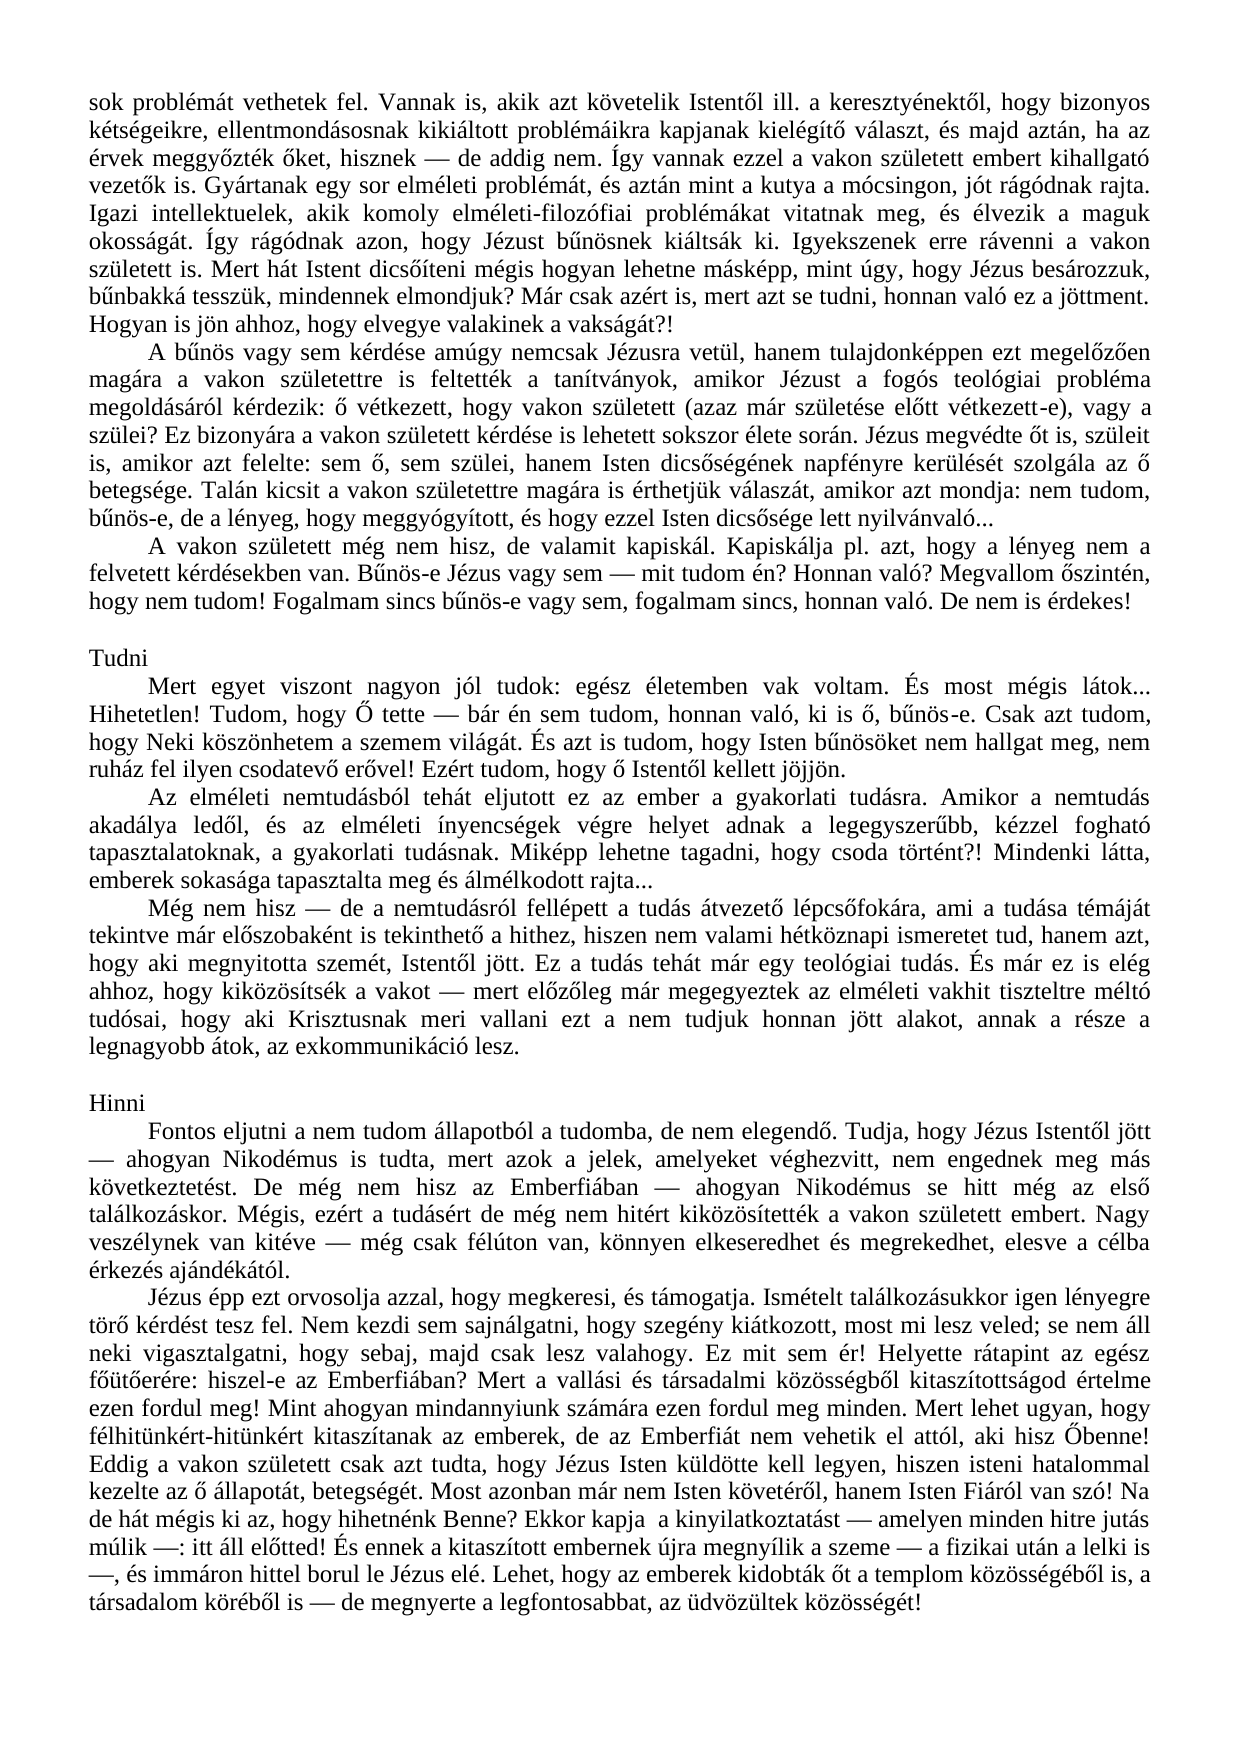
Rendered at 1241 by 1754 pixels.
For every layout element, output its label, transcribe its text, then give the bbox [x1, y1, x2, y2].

text Hinni [88, 1089, 1152, 1117]
text Mert egyet viszont nagyon jól tudok: egész életemben vak voltam. És most mégis látok... Hihetetlen! Tudom, hogy Ő tette ― bár én sem tudom, honnan való, ki is ő, bűnös‑e. Csak azt tudom, hogy Neki köszönhetem a szemem világát. És azt is tudom, hogy Isten bűnösöket nem hallgat meg, nem ruház fel ilyen csodatevő erővel! Ezért tudom, hogy ő Istentől kellett jöjjön. [88, 672, 1152, 783]
text sok problémát vethetek fel. Vannak is, akik azt követelik Istentől ill. a keresztyénektől, hogy bizonyos kétségeikre, ellentmondásosnak kikiáltott problémáikra kapjanak kielégítő választ, és majd aztán, ha az érvek meggyőzték őket, hisznek ― de addig nem. Így vannak ezzel a vakon született embert kihallgató vezetők is. Gyártanak egy sor elméleti problémát, és aztán mint a kutya a mócsingon, jót rágódnak rajta. Igazi intellektuelek, akik komoly elméleti-filozófiai problémákat vitatnak meg, és élvezik a maguk okosságát. Így rágódnak azon, hogy Jézust bűnösnek kiáltsák ki. Igyekszenek erre rávenni a vakon született is. Mert hát Istent dicsőíteni mégis hogyan lehetne másképp, mint úgy, hogy Jézus besározzuk, bűnbakká tesszük, mindennek elmondjuk? Már csak azért is, mert azt se tudni, honnan való ez a jöttment. Hogyan is jön ahhoz, hogy elvegye valakinek a vakságát?! [88, 88, 1152, 338]
text Fontos eljutni a nem tudom állapotból a tudomba, de nem elegendő. Tudja, hogy Jézus Istentől jött ― ahogyan Nikodémus is tudta, mert azok a jelek, amelyeket véghezvitt, nem engednek meg más következtetést. De még nem hisz az Emberfiában ― ahogyan Nikodémus se hitt még az első találkozáskor. Mégis, ezért a tudásért de még nem hitért kiközösítették a vakon született embert. Nagy veszélynek van kitéve ― még csak félúton van, könnyen elkeseredhet és megrekedhet, elesve a célba érkezés ajándékától. [88, 1117, 1152, 1283]
text Jézus épp ezt orvosolja azzal, hogy megkeresi, és támogatja. Ismételt találkozásukkor igen lényegre törő kérdést tesz fel. Nem kezdi sem sajnálgatni, hogy szegény kiátkozott, most mi lesz veled; se nem áll neki vigasztalgatni, hogy sebaj, majd csak lesz valahogy. Ez mit sem ér! Helyette rátapint az egész főütőerére: hiszel‑e az Emberfiában? Mert a vallási és társadalmi közösségből kitaszítottságod értelme ezen fordul meg! Mint ahogyan mindannyiunk számára ezen fordul meg minden. Mert lehet ugyan, hogy félhitünkért-hitünkért kitaszítanak az emberek, de az Emberfiát nem vehetik el attól, aki hisz Őbenne! Eddig a vakon született csak azt tudta, hogy Jézus Isten küldötte kell legyen, hiszen isteni hatalommal kezelte az ő állapotát, betegségét. Most azonban már nem Isten követéről, hanem Isten Fiáról van szó! Na de hát mégis ki az, hogy hihetnénk Benne? Ekkor kapja a kinyilatkoztatást ― amelyen minden hitre jutás múlik ―: itt áll előtted! És ennek a kitaszított embernek újra megnyílik a szeme ― a fizikai után a lelki is ―, és immáron hittel borul le Jézus elé. Lehet, hogy az emberek kidobták őt a templom közösségéből is, a társadalom köréből is ― de megnyerte a legfontosabbat, az üdvözültek közösségét! [88, 1283, 1152, 1616]
text A bűnös vagy sem kérdése amúgy nemcsak Jézusra vetül, hanem tulajdonképpen ezt megelőzően magára a vakon születettre is feltették a tanítványok, amikor Jézust a fogós teológiai probléma megoldásáról kérdezik: ő vétkezett, hogy vakon született (azaz már születése előtt vétkezett‑e), vagy a szülei? Ez bizonyára a vakon született kérdése is lehetett sokszor élete során. Jézus megvédte őt is, szüleit is, amikor azt felelte: sem ő, sem szülei, hanem Isten dicsőségének napfényre kerülését szolgála az ő betegsége. Talán kicsit a vakon születettre magára is érthetjük válaszát, amikor azt mondja: nem tudom, bűnös‑e, de a lényeg, hogy meggyógyított, és hogy ezzel Isten dicsősége lett nyilvánvaló... [88, 338, 1152, 532]
text Az elméleti nemtudásból tehát eljutott ez az ember a gyakorlati tudásra. Amikor a nemtudás akadálya ledől, és az elméleti ínyencségek végre helyet adnak a legegyszerűbb, kézzel fogható tapasztalatoknak, a gyakorlati tudásnak. Miképp lehetne tagadni, hogy csoda történt?! Mindenki látta, emberek sokasága tapasztalta meg és álmélkodott rajta... [88, 783, 1152, 894]
text Még nem hisz ― de a nemtudásról fellépett a tudás átvezető lépcsőfokára, ami a tudása témáját tekintve már előszobaként is tekinthető a hithez, hiszen nem valami hétköznapi ismeretet tud, hanem azt, hogy aki megnyitotta szemét, Istentől jött. Ez a tudás tehát már egy teológiai tudás. És már ez is elég ahhoz, hogy kiközösítsék a vakot ― mert előzőleg már megegyeztek az elméleti vakhit tiszteltre méltó tudósai, hogy aki Krisztusnak meri vallani ezt a nem tudjuk honnan jött alakot, annak a része a legnagyobb átok, az exkommunikáció lesz. [88, 894, 1152, 1060]
text A vakon született még nem hisz, de valamit kapiskál. Kapiskálja pl. azt, hogy a lényeg nem a felvetett kérdésekben van. Bűnös‑e Jézus vagy sem ― mit tudom én? Honnan való? Megvallom őszintén, hogy nem tudom! Fogalmam sincs bűnös‑e vagy sem, fogalmam sincs, honnan való. De nem is érdekes! [88, 532, 1152, 615]
text Tudni [88, 644, 1152, 672]
